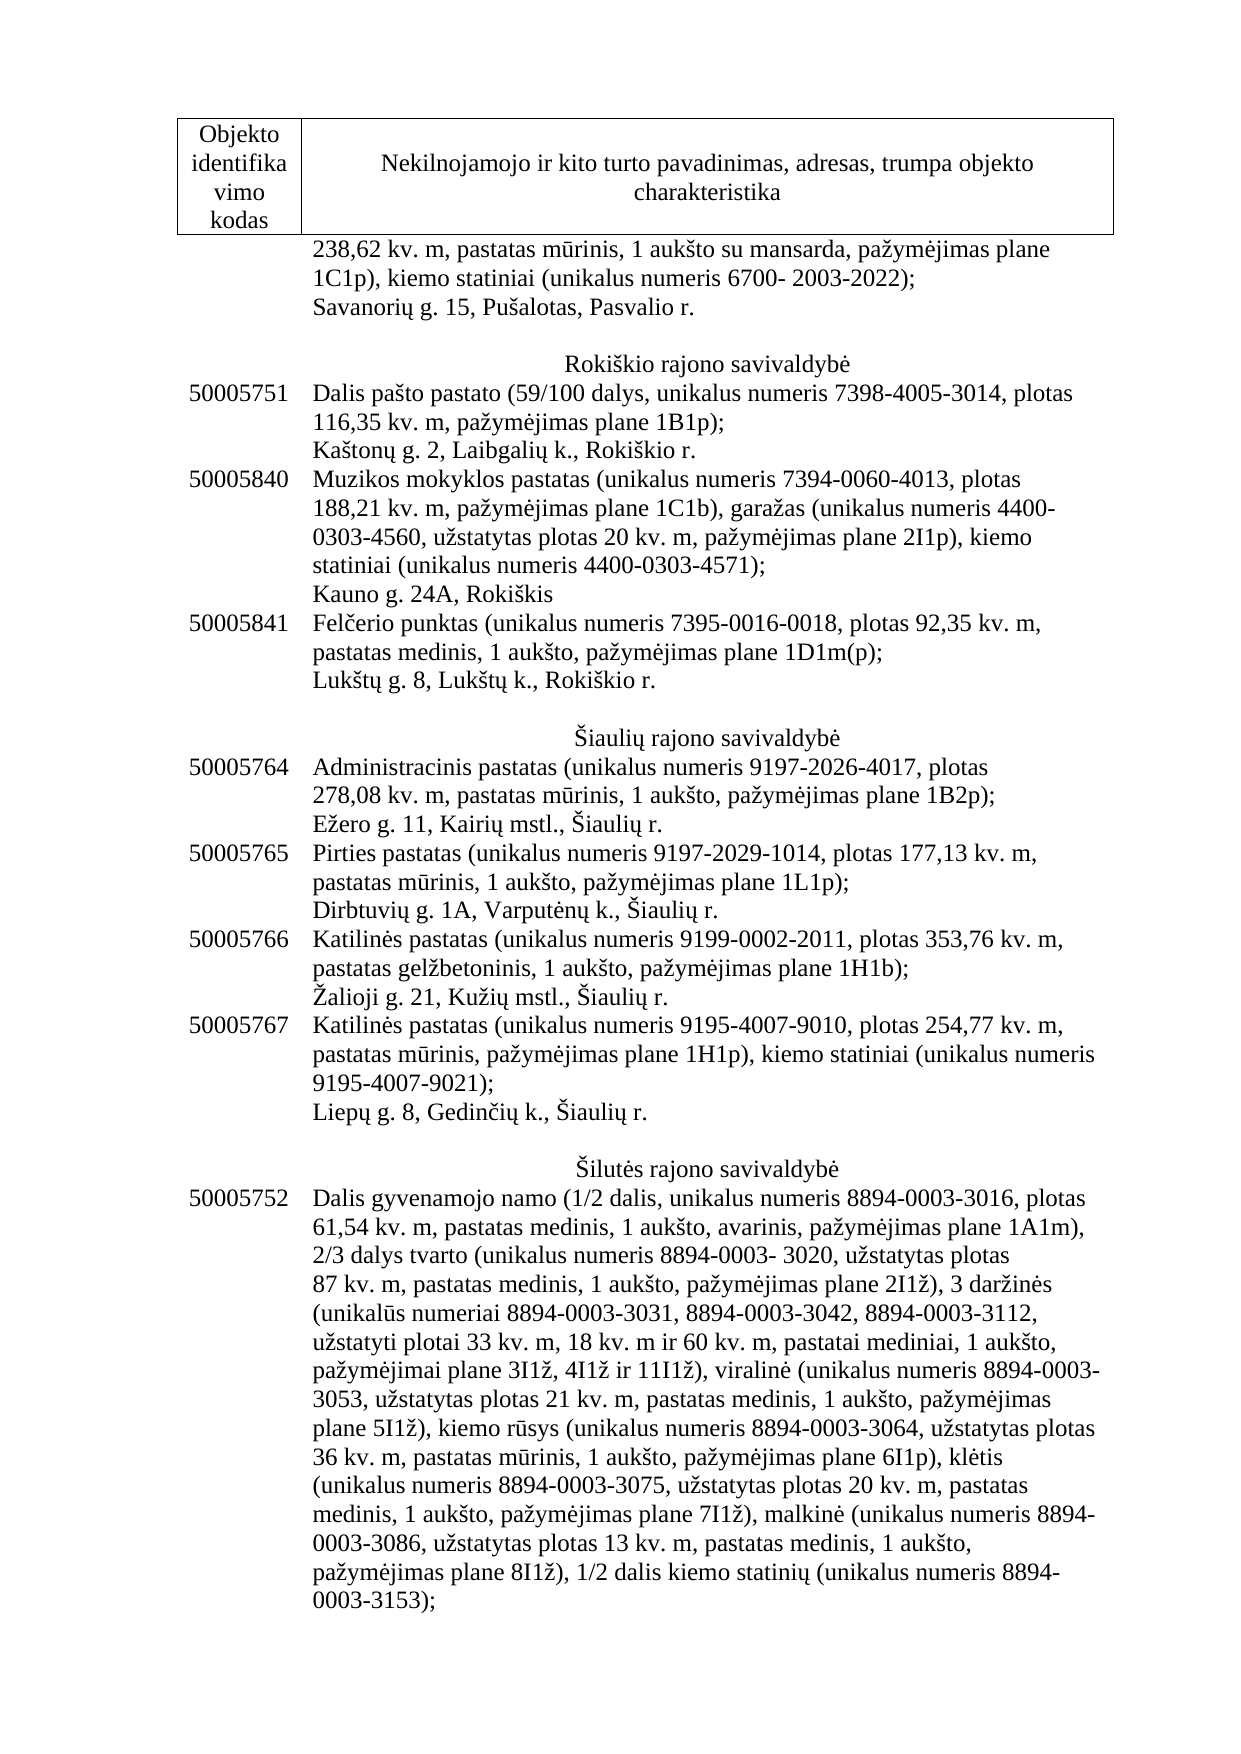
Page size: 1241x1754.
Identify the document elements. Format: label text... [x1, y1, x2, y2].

table_cell 238,62 kv. m, pastatas mūrinis, 1 aukšto su mansarda, pažymėjimas plane 1C1p), kiemo statiniai (unikalus numeris 6700- 2003-2022); Savanorių g. 15, Pušalotas, Pasvalio r. [301, 235, 1113, 320]
table_cell 50005764 [177, 752, 301, 838]
table_cell Administracinis pastatas (unikalus numeris 9197-2026-4017, plotas 278,08 kv. m, pastatas mūrinis, 1 aukšto, pažymėjimas plane 1B2p); Ežero g. 11, Kairių mstl., Šiaulių r. [301, 752, 1113, 838]
table_cell Katilinės pastatas (unikalus numeris 9199-0002-2011, plotas 353,76 kv. m, pastatas gelžbetoninis, 1 aukšto, pažymėjimas plane 1H1b); Žalioji g. 21, Kužių mstl., Šiaulių r. [301, 924, 1113, 1010]
table_cell Felčerio punktas (unikalus numeris 7395-0016-0018, plotas 92,35 kv. m, pastatas medinis, 1 aukšto, pažymėjimas plane 1D1m(p); Lukštų g. 8, Lukštų k., Rokiškio r. [301, 608, 1113, 694]
table_cell 50005765 [177, 838, 301, 924]
table_cell [177, 723, 301, 752]
table_cell 50005751 [177, 378, 301, 464]
table_cell Pirties pastatas (unikalus numeris 9197-2029-1014, plotas 177,13 kv. m, pastatas mūrinis, 1 aukšto, pažymėjimas plane 1L1p); Dirbtuvių g. 1A, Varputėnų k., Šiaulių r. [301, 838, 1113, 924]
table_header Nekilnojamojo ir kito turto pavadinimas, adresas, trumpa objekto charakteristika [302, 119, 1113, 234]
table_cell [177, 349, 301, 378]
table_cell Šilutės rajono savivaldybė [301, 1154, 1113, 1183]
table_cell Muzikos mokyklos pastatas (unikalus numeris 7394-0060-4013, plotas 188,21 kv. m, pažymėjimas plane 1C1b), garažas (unikalus numeris 4400-0303-4560, užstatytas plotas 20 kv. m, pažymėjimas plane 2I1p), kiemo statiniai (unikalus numeris 4400-0303-4571); Kauno g. 24A, Rokiškis [301, 464, 1113, 608]
table_cell [177, 1154, 301, 1183]
table_cell Dalis gyvenamojo namo (1/2 dalis, unikalus numeris 8894-0003-3016, plotas 61,54 kv. m, pastatas medinis, 1 aukšto, avarinis, pažymėjimas plane 1A1m), 2/3 dalys tvarto (unikalus numeris 8894-0003- 3020, užstatytas plotas 87 kv. m, pastatas medinis, 1 aukšto, pažymėjimas plane 2I1ž), 3 daržinės (unikalūs numeriai 8894-0003-3031, 8894-0003-3042, 8894-0003-3112, užstatyti plotai 33 kv. m, 18 kv. m ir 60 kv. m, pastatai mediniai, 1 aukšto, pažymėjimai plane 3I1ž, 4I1ž ir 11I1ž), viralinė (unikalus numeris 8894-0003-3053, užstatytas plotas 21 kv. m, pastatas medinis, 1 aukšto, pažymėjimas plane 5I1ž), kiemo rūsys (unikalus numeris 8894-0003-3064, užstatytas plotas 36 kv. m, pastatas mūrinis, 1 aukšto, pažymėjimas plane 6I1p), klėtis (unikalus numeris 8894-0003-3075, užstatytas plotas 20 kv. m, pastatas medinis, 1 aukšto, pažymėjimas plane 7I1ž), malkinė (unikalus numeris 8894-0003-3086, užstatytas plotas 13 kv. m, pastatas medinis, 1 aukšto, pažymėjimas plane 8I1ž), 1/2 dalis kiemo statinių (unikalus numeris 8894-0003-3153); [301, 1183, 1113, 1614]
table_cell [177, 694, 1113, 723]
table_cell [177, 1125, 1113, 1154]
table_cell Katilinės pastatas (unikalus numeris 9195-4007-9010, plotas 254,77 kv. m, pastatas mūrinis, pažymėjimas plane 1H1p), kiemo statiniai (unikalus numeris 9195-4007-9021); Liepų g. 8, Gedinčių k., Šiaulių r. [301, 1010, 1113, 1125]
table_cell [177, 320, 1113, 349]
table_header Objekto identifikavimo kodas [178, 119, 301, 234]
table_cell Šiaulių rajono savivaldybė [301, 723, 1113, 752]
table_cell 50005752 [177, 1183, 301, 1614]
table_cell 50005767 [177, 1010, 301, 1125]
table_cell [177, 235, 301, 320]
table_cell Dalis pašto pastato (59/100 dalys, unikalus numeris 7398-4005-3014, plotas 116,35 kv. m, pažymėjimas plane 1B1p); Kaštonų g. 2, Laibgalių k., Rokiškio r. [301, 378, 1113, 464]
table_cell 50005766 [177, 924, 301, 1010]
table_cell Rokiškio rajono savivaldybė [301, 349, 1113, 378]
table_cell 50005841 [177, 608, 301, 694]
table_cell 50005840 [177, 464, 301, 608]
